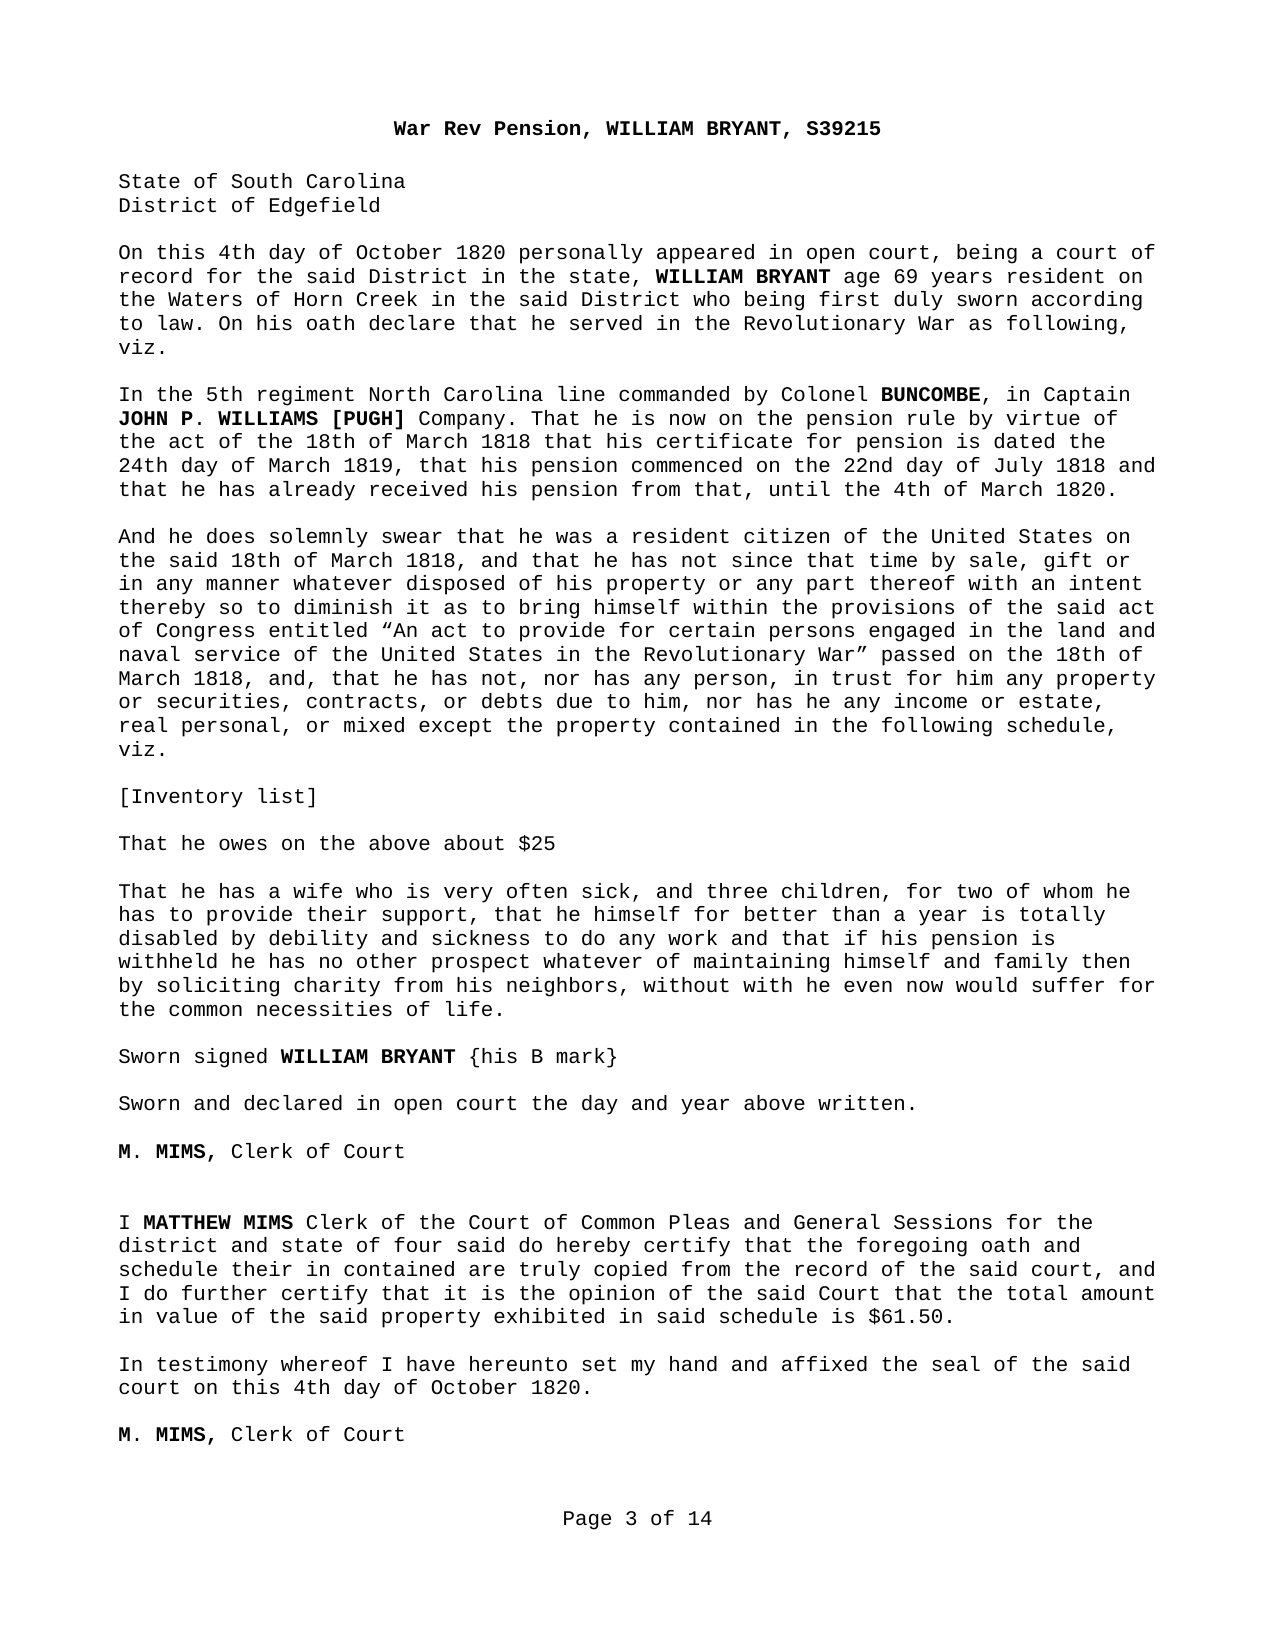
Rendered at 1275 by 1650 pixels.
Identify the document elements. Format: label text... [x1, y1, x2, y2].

text That he has a wife who is very often sick, and three children, for two of whom he has to provide their support, that he himself for better than a year is totally disabled by debility and sickness to do any work and that if his pension is withheld he has no other prospect whatever of maintaining himself and family then by soliciting charity from his neighbors, without with he even now would suffer for the common necessities of life. [118, 881, 1157, 1022]
text That he owes on the above about $25 [118, 833, 1157, 857]
text M. Mims, Clerk of Court [118, 1141, 1157, 1164]
text District of Edgefield [118, 195, 1157, 218]
text I MatTHEW Mims Clerk of the Court of Common Pleas and General Sessions for the district and state of four said do hereby certify that the foregoing oath and schedule their in contained are truly copied from the record of the said court, and I do further certify that it is the opinion of the said Court that the total amount in value of the said property exhibited in said schedule is $61.50. [118, 1212, 1157, 1330]
text Sworn signed William Bryant {his B mark} [118, 1046, 1157, 1070]
text State of South Carolina [118, 171, 1157, 195]
text M. Mims, Clerk of Court [118, 1424, 1157, 1448]
text And he does solemnly swear that he was a resident citizen of the United States on the said 18th of March 1818, and that he has not since that time by sale, gift or in any manner whatever disposed of his property or any part thereof with an intent thereby so to diminish it as to bring himself within the provisions of the said act of Congress entitled “An act to provide for certain persons engaged in the land and naval service of the United States in the Revolutionary War” passed on the 18th of March 1818, and, that he has not, nor has any person, in trust for him any property or securities, contracts, or debts due to him, nor has he any income or estate, real personal, or mixed except the property contained in the following schedule, viz. [118, 526, 1157, 762]
text [Inventory list] [118, 786, 1157, 810]
text On this 4th day of October 1820 personally appeared in open court, being a court of record for the said District in the state, William Bryant age 69 years resident on the Waters of Horn Creek in the said District who being first duly sworn according to law. On his oath declare that he served in the Revolutionary War as following, viz. [118, 242, 1157, 360]
text In the 5th regiment North Carolina line commanded by Colonel Buncombe, in Captain John P. WilliamS [pugh] Company. That he is now on the pension rule by virtue of the act of the 18th of March 1818 that his certificate for pension is dated the 24th day of March 1819, that his pension commenced on the 22nd day of July 1818 and that he has already received his pension from that, until the 4th of March 1820. [118, 384, 1157, 502]
text In testimony whereof I have hereunto set my hand and affixed the seal of the said court on this 4th day of October 1820. [118, 1353, 1157, 1401]
text Sworn and declared in open court the day and year above written. [118, 1093, 1157, 1117]
